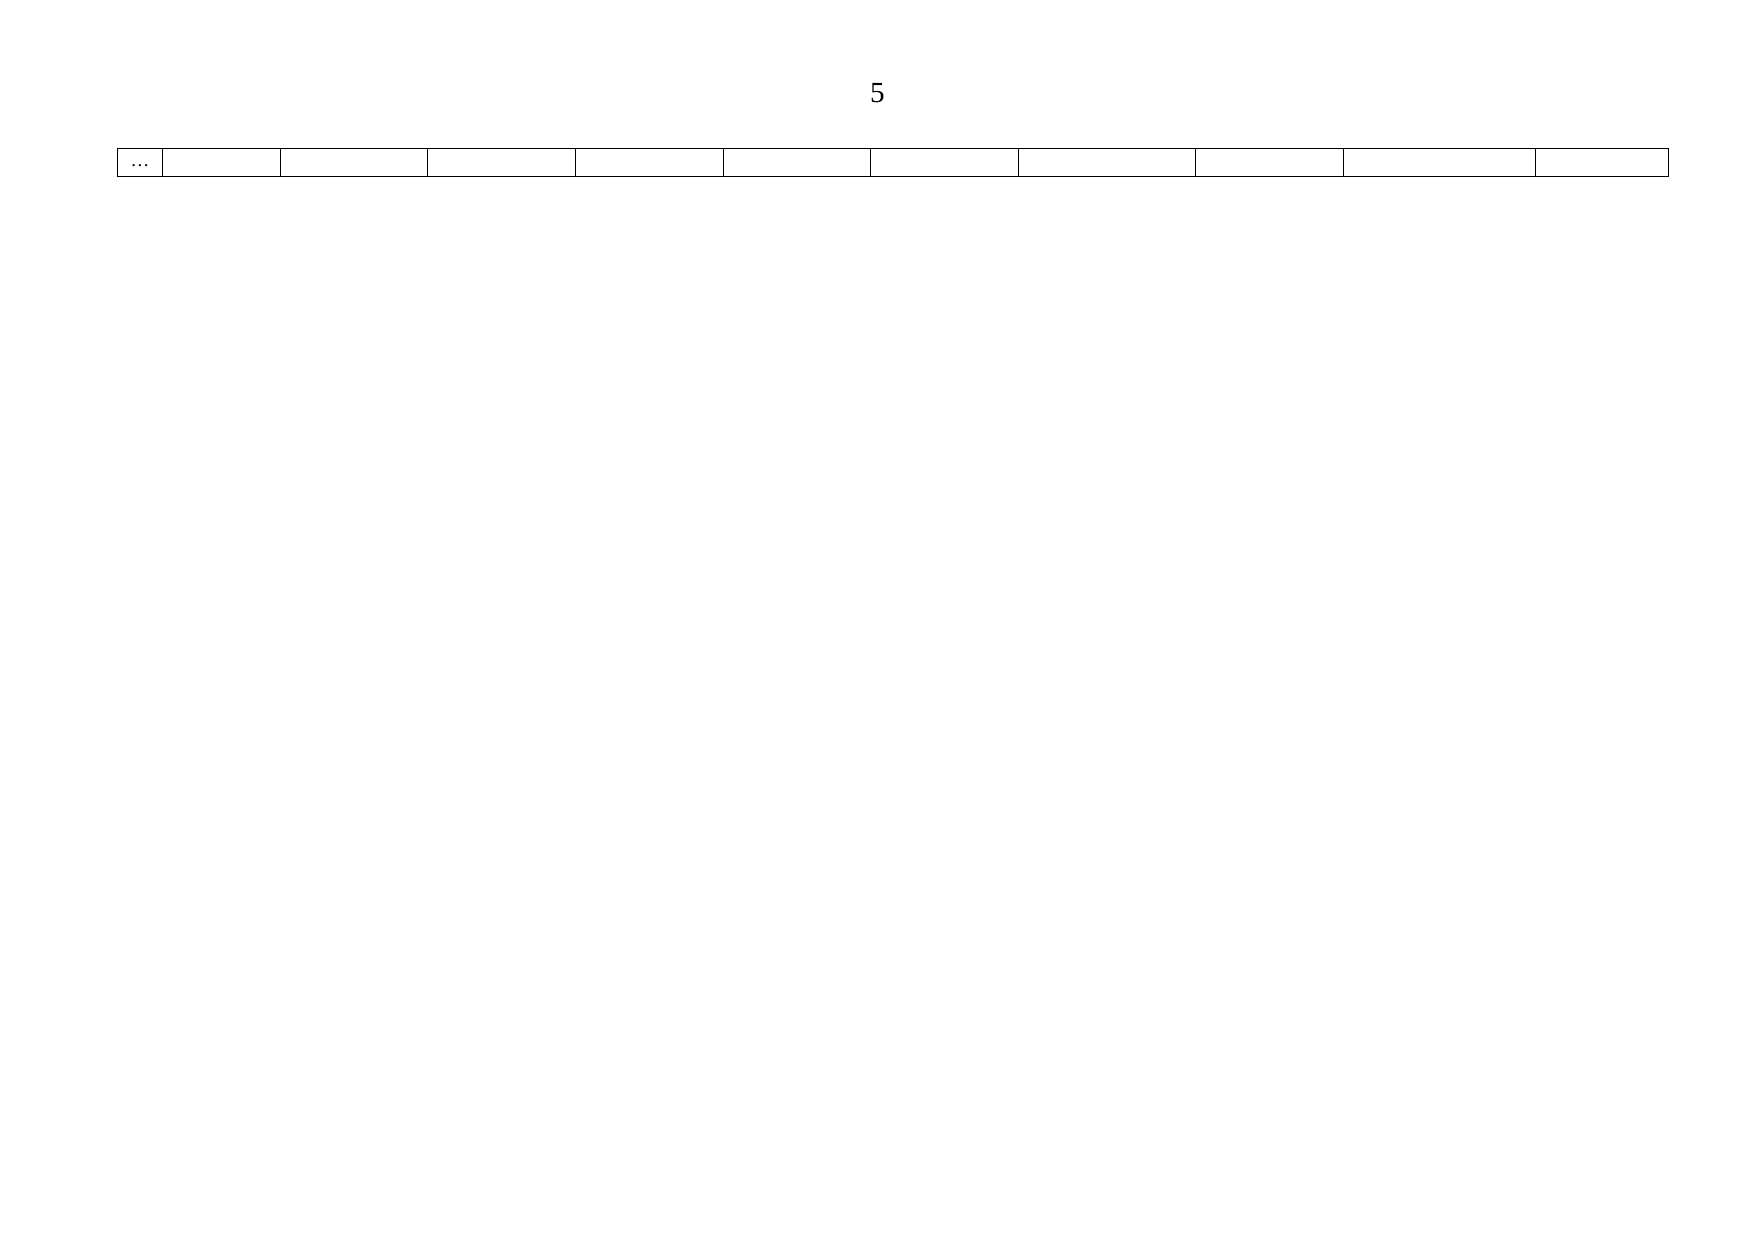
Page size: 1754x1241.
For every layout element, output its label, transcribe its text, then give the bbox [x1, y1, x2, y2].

table_cell [428, 149, 575, 176]
table_cell [163, 149, 280, 176]
table_cell [724, 149, 870, 176]
table_cell … [118, 149, 162, 176]
table_cell [1536, 149, 1668, 176]
table_cell [1019, 149, 1195, 176]
table_cell [1344, 149, 1535, 176]
table_cell [1196, 149, 1343, 176]
table_cell [576, 149, 723, 176]
table_cell [281, 149, 427, 176]
table_cell [871, 149, 1018, 176]
